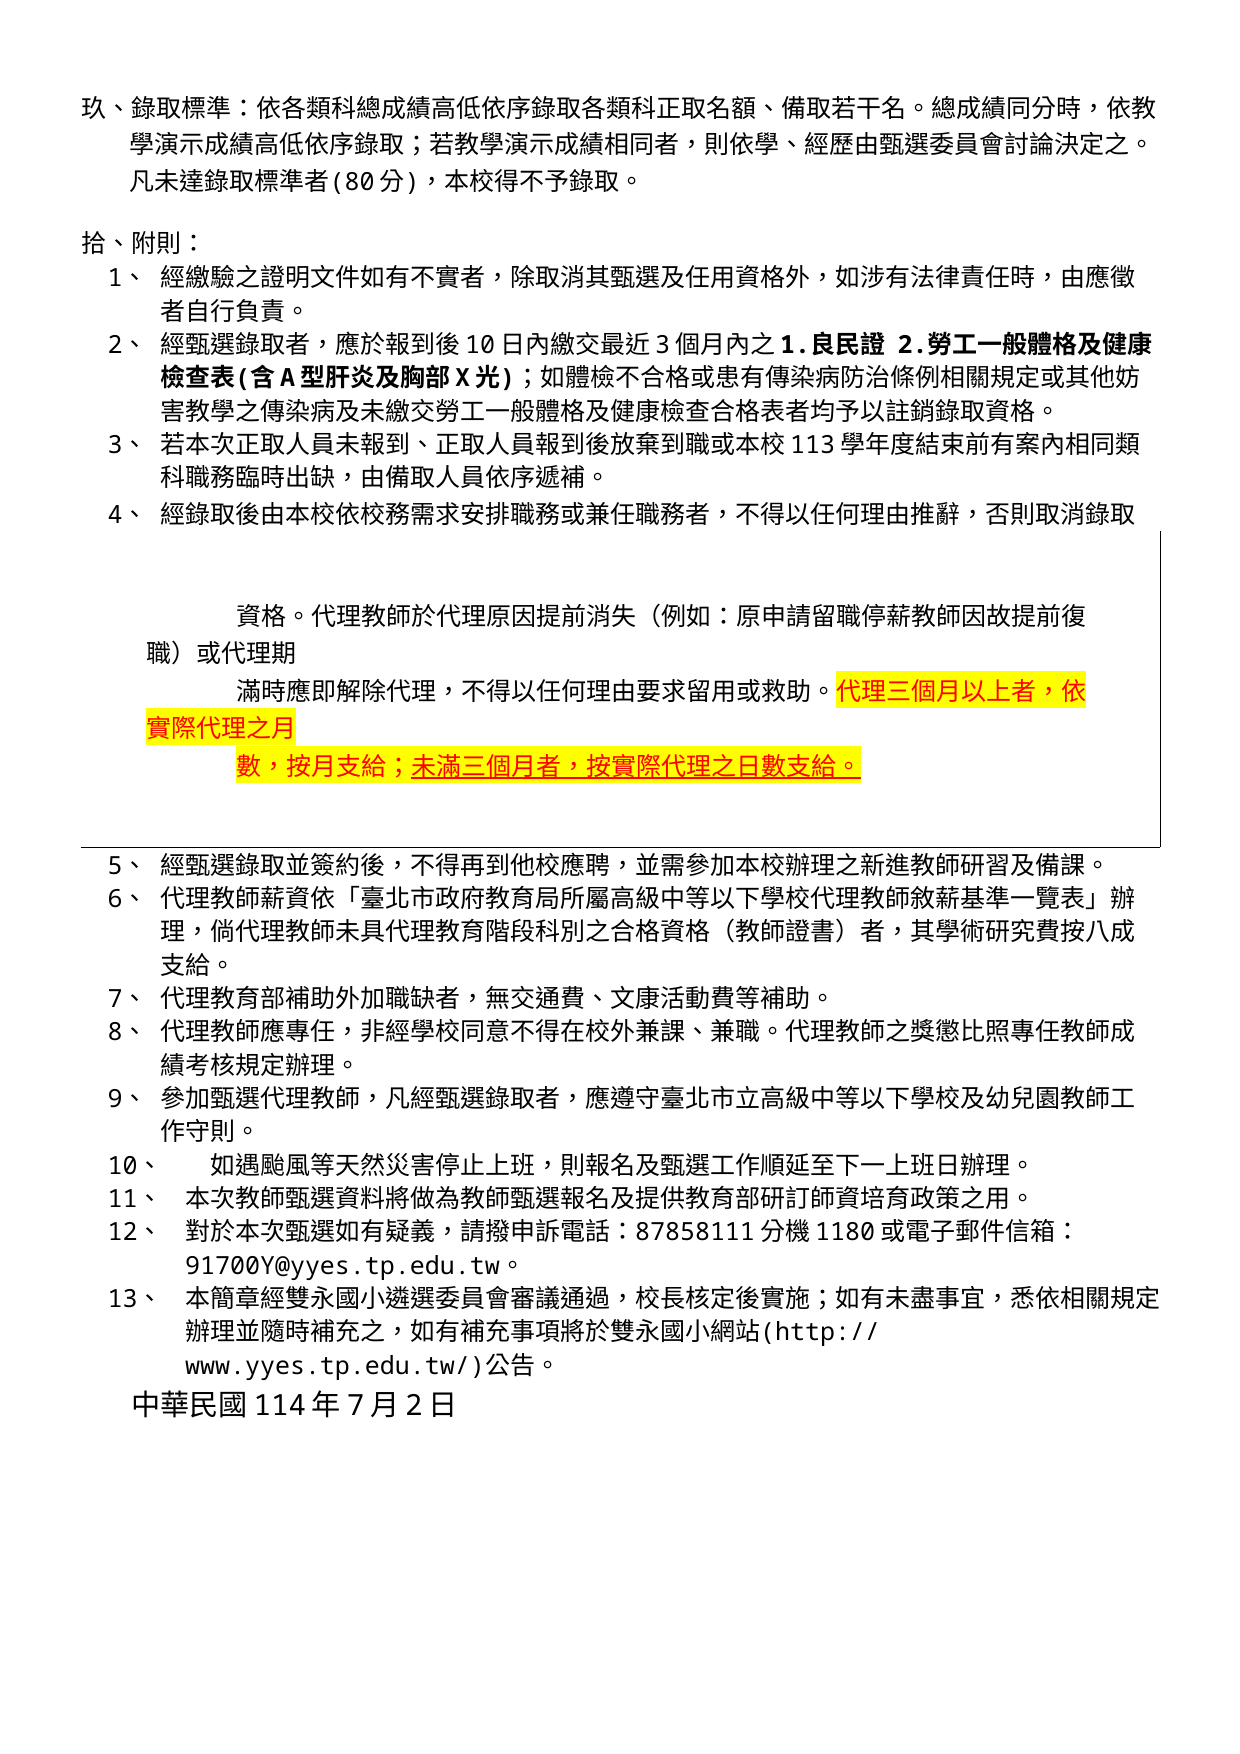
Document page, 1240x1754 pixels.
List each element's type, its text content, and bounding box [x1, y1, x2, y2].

list 本簡章經雙永國小遴選委員會審議通過，校長核定後實施；如有未盡事宜，悉依相關規定辦理並隨時補充之，如有補充事項將於雙永國小網站(http://www.yyes.tp.edu.tw/)公告。 [107, 1281, 1160, 1381]
text 數，按月支給；未滿三個月者，按實際代理之日數支給。 [81, 745, 1160, 847]
text 拾、附則： [81, 222, 1160, 260]
list 參加甄選代理教師，凡經甄選錄取者，應遵守臺北市立高級中等以下學校及幼兒園教師工作守則。 [107, 1081, 1160, 1147]
text 中華民國114年7月2日 [131, 1393, 1160, 1420]
list 本次教師甄選資料將做為教師甄選報名及提供教育部研訂師資培育政策之用。 [107, 1181, 1160, 1214]
list 經繳驗之證明文件如有不實者，除取消其甄選及任用資格外，如涉有法律責任時，由應徵者自行負責。 [107, 260, 1160, 327]
text 資格。代理教師於代理原因提前消失（例如：原申請留職停薪教師因故提前復職）或代理期 [81, 531, 1160, 670]
text 滿時應即解除代理，不得以任何理由要求留用或救助。代理三個月以上者，依實際代理之月 [81, 670, 1160, 745]
list 若本次正取人員未報到、正取人員報到後放棄到職或本校113學年度結束前有案內相同類科職務臨時出缺，由備取人員依序遞補。 [107, 427, 1160, 493]
list 如遇颱風等天然災害停止上班，則報名及甄選工作順延至下一上班日辦理。 [107, 1147, 1160, 1181]
text 玖、錄取標準：依各類科總成績高低依序錄取各類科正取名額、備取若干名。總成績同分時，依教學演示成績高低依序錄取；若教學演示成績相同者，則依學、經歷由甄選委員會討論決定之。凡未達錄取標準者(80分)，本校得不予錄取。 [81, 89, 1160, 197]
list 代理教師應專任，非經學校同意不得在校外兼課、兼職。代理教師之獎懲比照專任教師成績考核規定辦理。 [107, 1014, 1160, 1081]
list 經甄選錄取者，應於報到後10日內繳交最近3個月內之1.良民證 2.勞工一般體格及健康檢查表(含A型肝炎及胸部X光)；如體檢不合格或患有傳染病防治條例相關規定或其他妨害教學之傳染病及未繳交勞工一般體格及健康檢查合格表者均予以註銷錄取資格。 [107, 327, 1160, 427]
list 代理教師薪資依「臺北市政府教育局所屬高級中等以下學校代理教師敘薪基準一覽表」辦理，倘代理教師未具代理教育階段科別之合格資格（教師證書）者，其學術研究費按八成支給。 [107, 881, 1160, 981]
list 經甄選錄取並簽約後，不得再到他校應聘，並需參加本校辦理之新進教師研習及備課。 [107, 847, 1160, 881]
list 對於本次甄選如有疑義，請撥申訴電話：87858111分機1180或電子郵件信箱：91700Y@yyes.tp.edu.tw。 [107, 1214, 1160, 1281]
list 代理教育部補助外加職缺者，無交通費、文康活動費等補助。 [107, 981, 1160, 1014]
list 經錄取後由本校依校務需求安排職務或兼任職務者，不得以任何理由推辭，否則取消錄取 [107, 493, 1160, 531]
